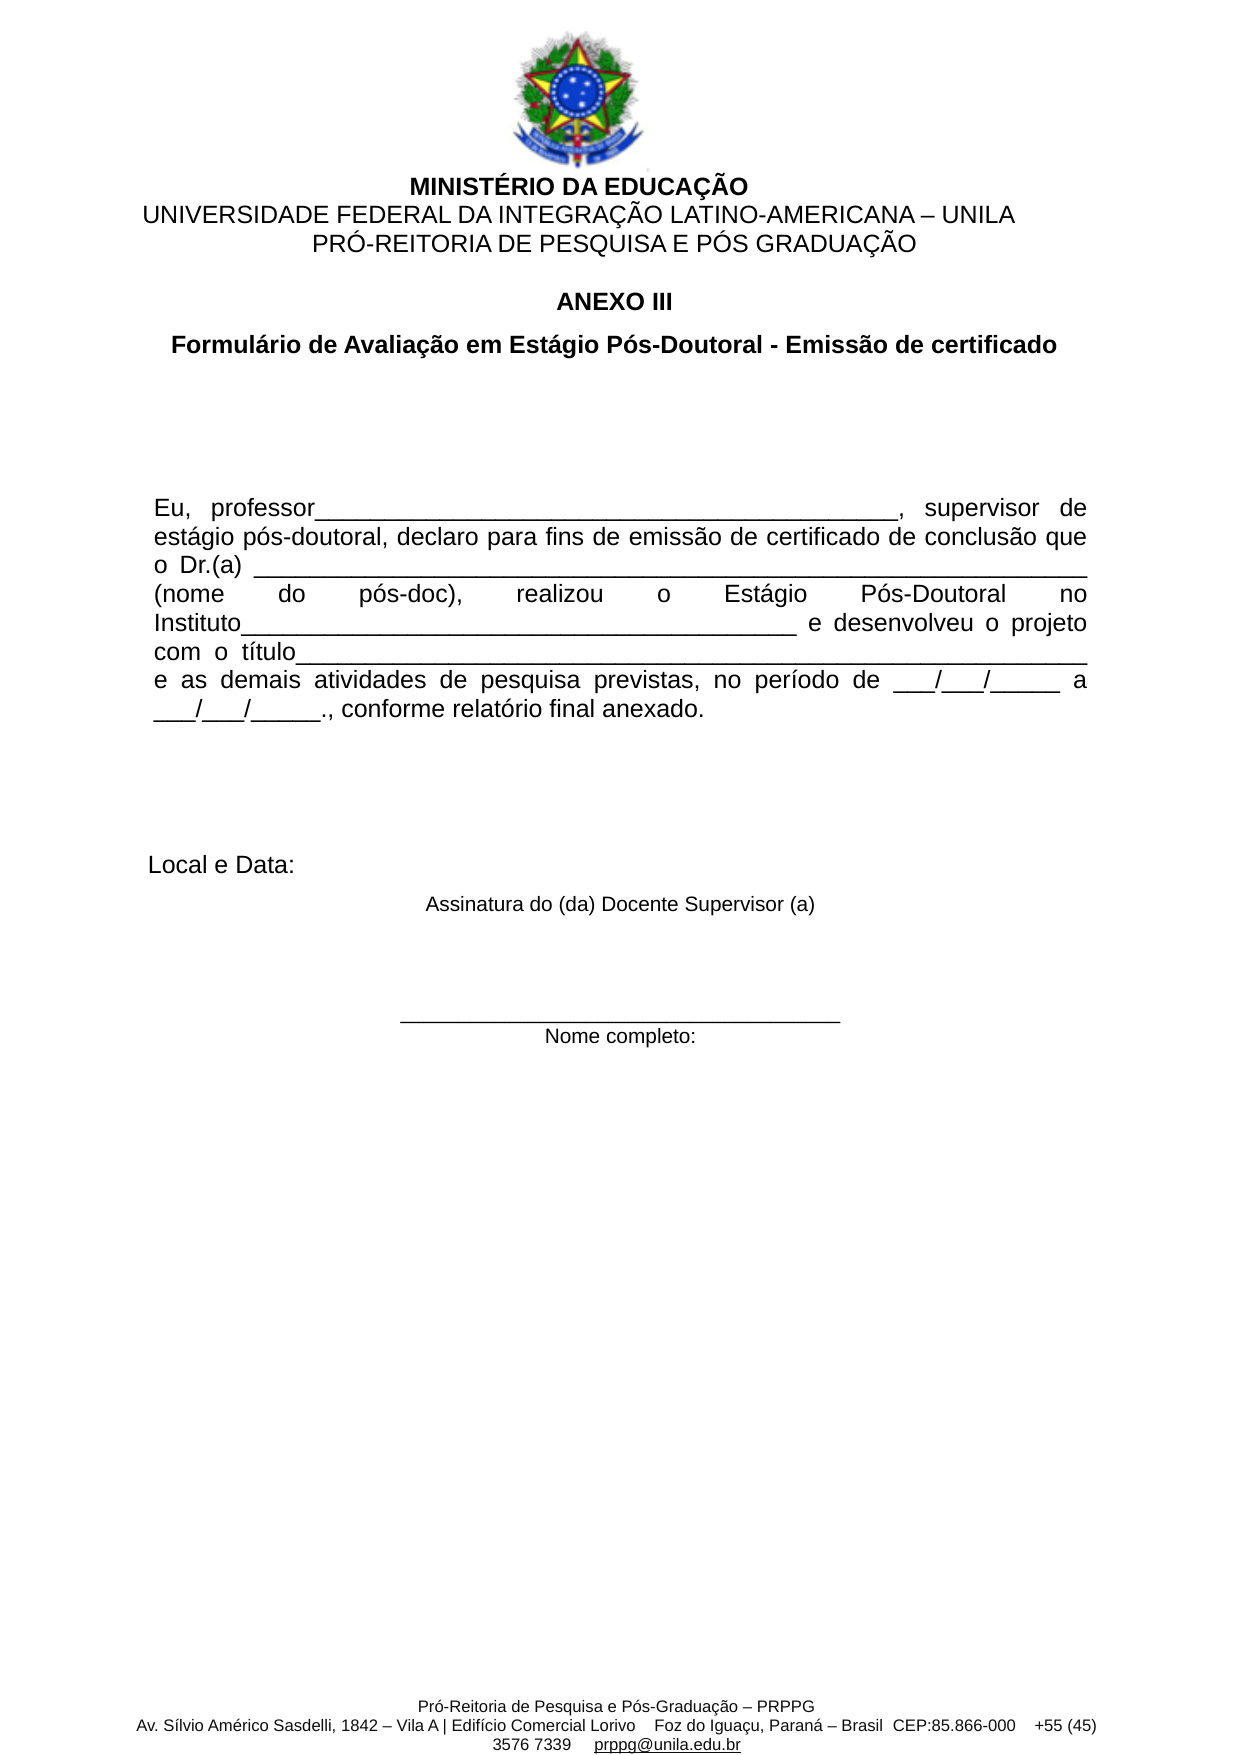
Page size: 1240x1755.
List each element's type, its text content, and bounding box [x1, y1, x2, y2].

text Formulário de Avaliação em Estágio Pós-Doutoral - Emissão de certificado [130, 330, 1099, 358]
table_header Eu, professor__________________________________________, supervisor de estágio pós-doutoral, declaro para fins de emissão de certificado de conclusão que o Dr.(a) ____________________________________________________________ (nome do pós-doc), realizou o Estágio Pós-Doutoral no Instituto________________________________________ e desenvolveu o projeto com o título_________________________________________________________ e as demais atividades de pesquisa previstas, no período de ___/___/_____ a ___/___/_____., conforme relatório final anexado. [143, 488, 1100, 819]
table_cell ______________________________________ Nome completo: [142, 923, 1099, 1054]
table_cell Assinatura do (da) Docente Supervisor (a) [142, 884, 1099, 923]
table_header Local e Data: [142, 846, 1099, 884]
text ANEXO III [130, 287, 1099, 315]
